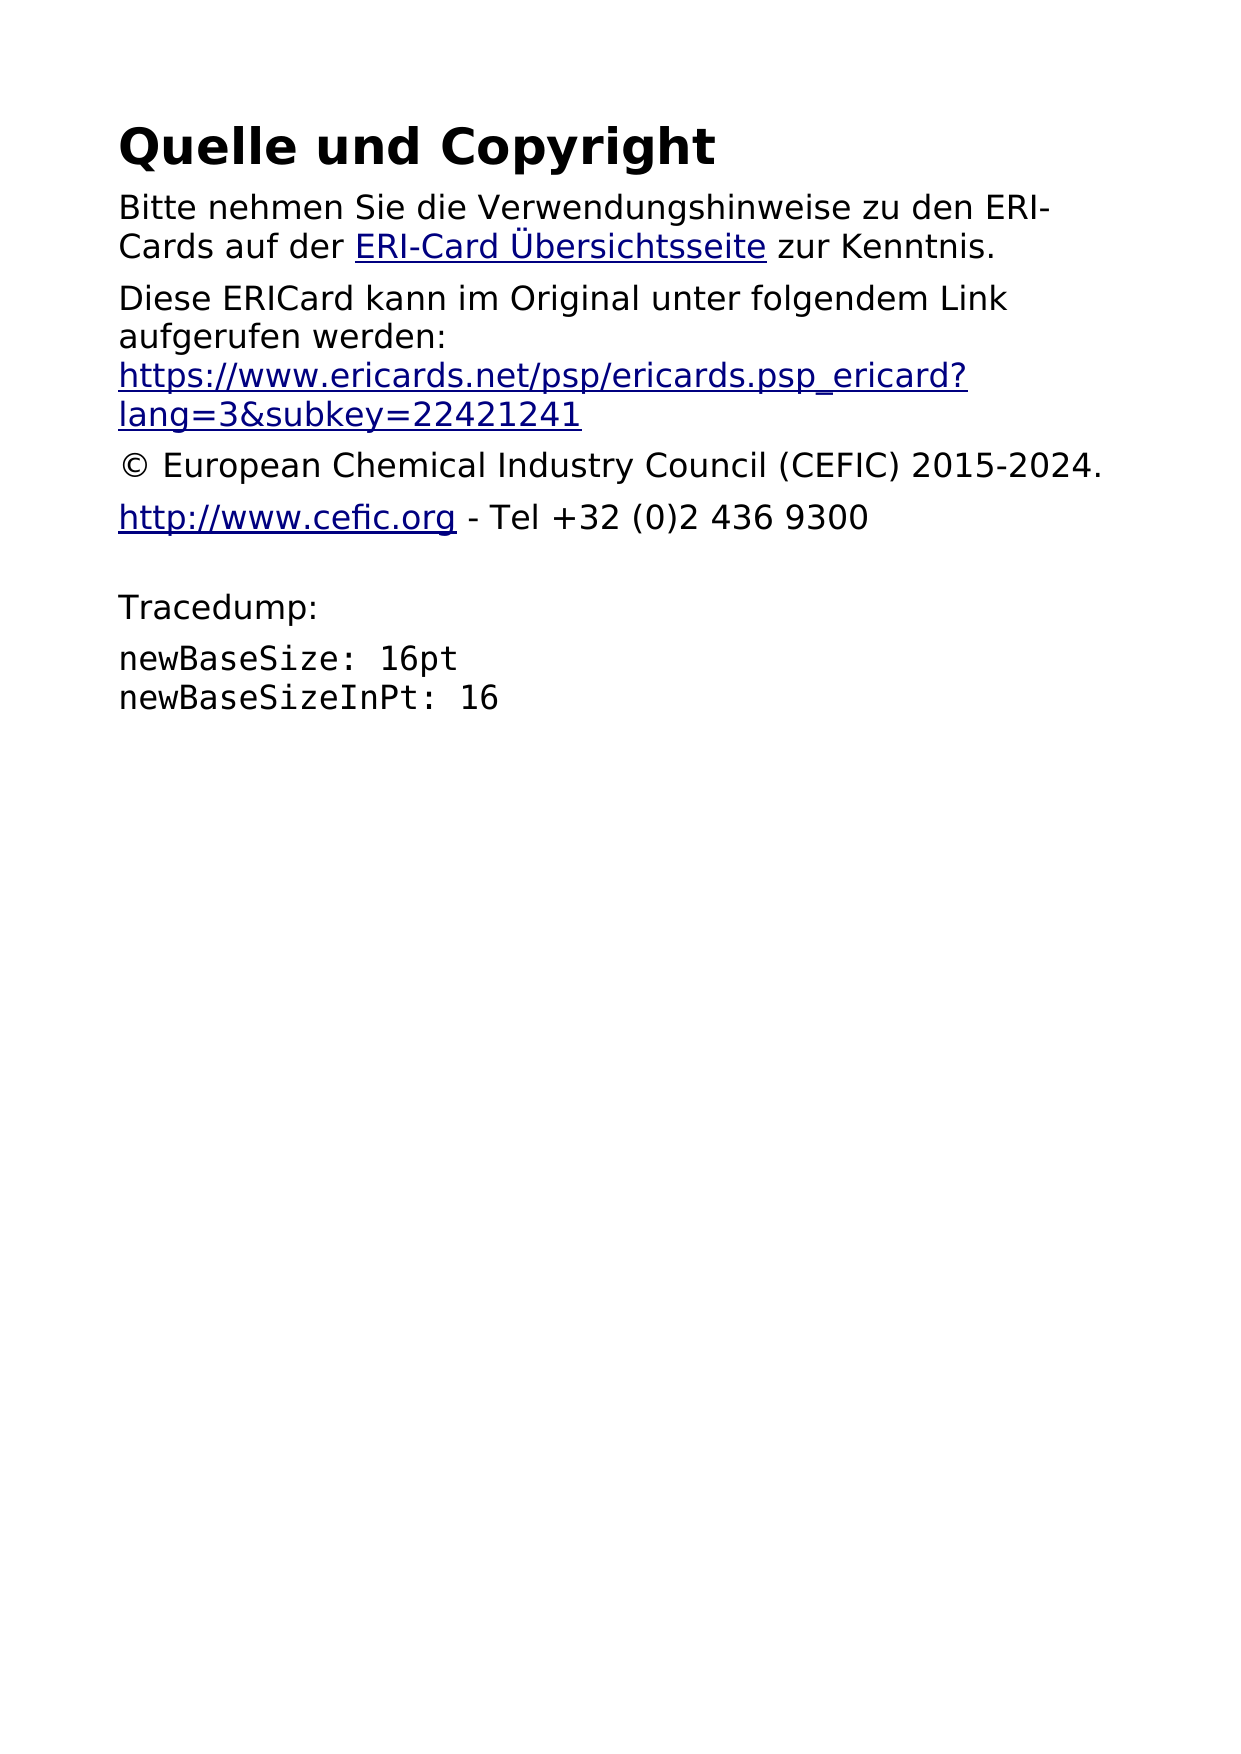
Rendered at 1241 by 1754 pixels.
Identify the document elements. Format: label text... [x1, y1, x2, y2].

text http://www.cefic.org - Tel +32 (0)2 436 9300 [118, 498, 1122, 537]
text newBaseSize: 16pt newBaseSizeInPt: 16 [118, 640, 1122, 718]
text Diese ERICard kann im Original unter folgendem Link aufgerufen werden: https://www.ericards.net/psp/ericards.psp_ericard?lang=3&subkey=22421241 [118, 279, 1122, 434]
text Bitte nehmen Sie die Verwendungshinweise zu den ERI-Cards auf der ERI-Card Übersichtsseite zur Kenntnis. [118, 189, 1122, 267]
text Tracedump: [118, 550, 1122, 627]
text © European Chemical Industry Council (CEFIC) 2015-2024. [118, 447, 1122, 486]
subtitle Quelle und Copyright [118, 118, 1122, 176]
